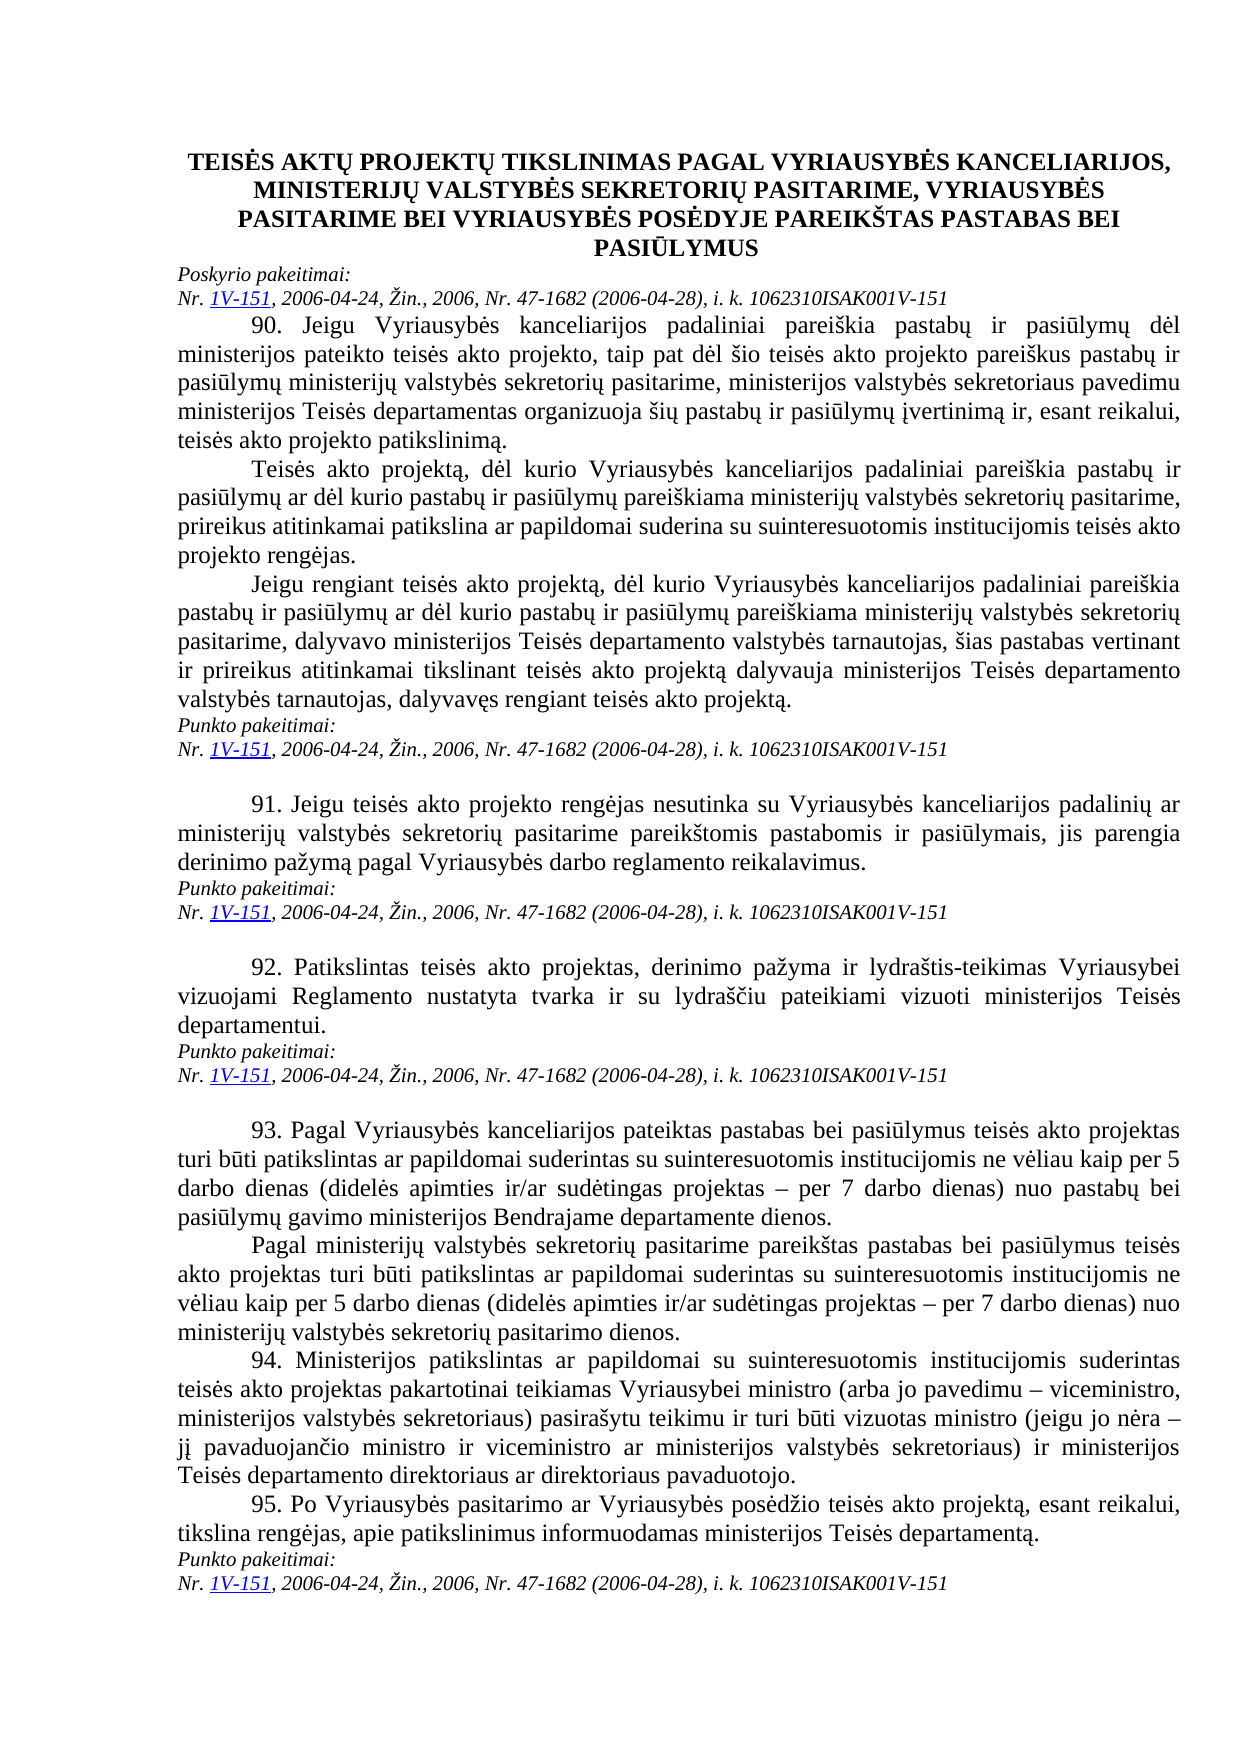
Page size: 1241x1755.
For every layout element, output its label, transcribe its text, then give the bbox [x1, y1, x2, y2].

text Punkto pakeitimai: [177, 1547, 1181, 1571]
text 91. Jeigu teisės akto projekto rengėjas nesutinka su Vyriausybės kanceliarijos padalinių ar ministerijų valstybės sekretorių pasitarime pareikštomis pastabomis ir pasiūlymais, jis parengia derinimo pažymą pagal Vyriausybės darbo reglamento reikalavimus. [177, 789, 1181, 876]
text Punkto pakeitimai: [177, 1039, 1181, 1063]
text 95. Po Vyriausybės pasitarimo ar Vyriausybės posėdžio teisės akto projektą, esant reikalui, tikslina rengėjas, apie patikslinimus informuodamas ministerijos Teisės departamentą. [177, 1489, 1181, 1547]
text TEISĖS AKTŲ PROJEKTŲ TIKSLINIMAS PAGAL VYRIAUSYBĖS KANCELIARIJOS, MINISTERIJŲ VALSTYBĖS SEKRETORIŲ PASITARIME, VYRIAUSYBĖS PASITARIME BEI VYRIAUSYBĖS POSĖDYJE PAREIKŠTAS PASTABAS BEI PASIŪLYMUS [177, 147, 1181, 262]
text Nr. 1V-151, 2006-04-24, Žin., 2006, Nr. 47-1682 (2006-04-28), i. k. 1062310ISAK001V-151 [177, 286, 1181, 310]
text Nr. 1V-151, 2006-04-24, Žin., 2006, Nr. 47-1682 (2006-04-28), i. k. 1062310ISAK001V-151 [177, 900, 1181, 924]
text Nr. 1V-151, 2006-04-24, Žin., 2006, Nr. 47-1682 (2006-04-28), i. k. 1062310ISAK001V-151 [177, 1571, 1181, 1595]
text 90. Jeigu Vyriausybės kanceliarijos padaliniai pareiškia pastabų ir pasiūlymų dėl ministerijos pateikto teisės akto projekto, taip pat dėl šio teisės akto projekto pareiškus pastabų ir pasiūlymų ministerijų valstybės sekretorių pasitarime, ministerijos valstybės sekretoriaus pavedimu ministerijos Teisės departamentas organizuoja šių pastabų ir pasiūlymų įvertinimą ir, esant reikalui, teisės akto projekto patikslinimą. [177, 310, 1181, 454]
text Punkto pakeitimai: [177, 712, 1181, 737]
text Pagal ministerijų valstybės sekretorių pasitarime pareikštas pastabas bei pasiūlymus teisės akto projektas turi būti patikslintas ar papildomai suderintas su suinteresuotomis institucijomis ne vėliau kaip per 5 darbo dienas (didelės apimties ir/ar sudėtingas projektas – per 7 darbo dienas) nuo ministerijų valstybės sekretorių pasitarimo dienos. [177, 1231, 1181, 1346]
text Teisės akto projektą, dėl kurio Vyriausybės kanceliarijos padaliniai pareiškia pastabų ir pasiūlymų ar dėl kurio pastabų ir pasiūlymų pareiškiama ministerijų valstybės sekretorių pasitarime, prireikus atitinkamai patikslina ar papildomai suderina su suinteresuotomis institucijomis teisės akto projekto rengėjas. [177, 454, 1181, 569]
text Nr. 1V-151, 2006-04-24, Žin., 2006, Nr. 47-1682 (2006-04-28), i. k. 1062310ISAK001V-151 [177, 737, 1181, 761]
text 92. Patikslintas teisės akto projektas, derinimo pažyma ir lydraštis-teikimas Vyriausybei vizuojami Reglamento nustatyta tvarka ir su lydraščiu pateikiami vizuoti ministerijos Teisės departamentui. [177, 952, 1181, 1039]
text Nr. 1V-151, 2006-04-24, Žin., 2006, Nr. 47-1682 (2006-04-28), i. k. 1062310ISAK001V-151 [177, 1063, 1181, 1087]
text Jeigu rengiant teisės akto projektą, dėl kurio Vyriausybės kanceliarijos padaliniai pareiškia pastabų ir pasiūlymų ar dėl kurio pastabų ir pasiūlymų pareiškiama ministerijų valstybės sekretorių pasitarime, dalyvavo ministerijos Teisės departamento valstybės tarnautojas, šias pastabas vertinant ir prireikus atitinkamai tikslinant teisės akto projektą dalyvauja ministerijos Teisės departamento valstybės tarnautojas, dalyvavęs rengiant teisės akto projektą. [177, 569, 1181, 712]
text Poskyrio pakeitimai: [177, 262, 1181, 286]
text 93. Pagal Vyriausybės kanceliarijos pateiktas pastabas bei pasiūlymus teisės akto projektas turi būti patikslintas ar papildomai suderintas su suinteresuotomis institucijomis ne vėliau kaip per 5 darbo dienas (didelės apimties ir/ar sudėtingas projektas – per 7 darbo dienas) nuo pastabų bei pasiūlymų gavimo ministerijos Bendrajame departamente dienos. [177, 1116, 1181, 1231]
text Punkto pakeitimai: [177, 876, 1181, 900]
text 94. Ministerijos patikslintas ar papildomai su suinteresuotomis institucijomis suderintas teisės akto projektas pakartotinai teikiamas Vyriausybei ministro (arba jo pavedimu – viceministro, ministerijos valstybės sekretoriaus) pasirašytu teikimu ir turi būti vizuotas ministro (jeigu jo nėra – jį pavaduojančio ministro ir viceministro ar ministerijos valstybės sekretoriaus) ir ministerijos Teisės departamento direktoriaus ar direktoriaus pavaduotojo. [177, 1346, 1181, 1489]
